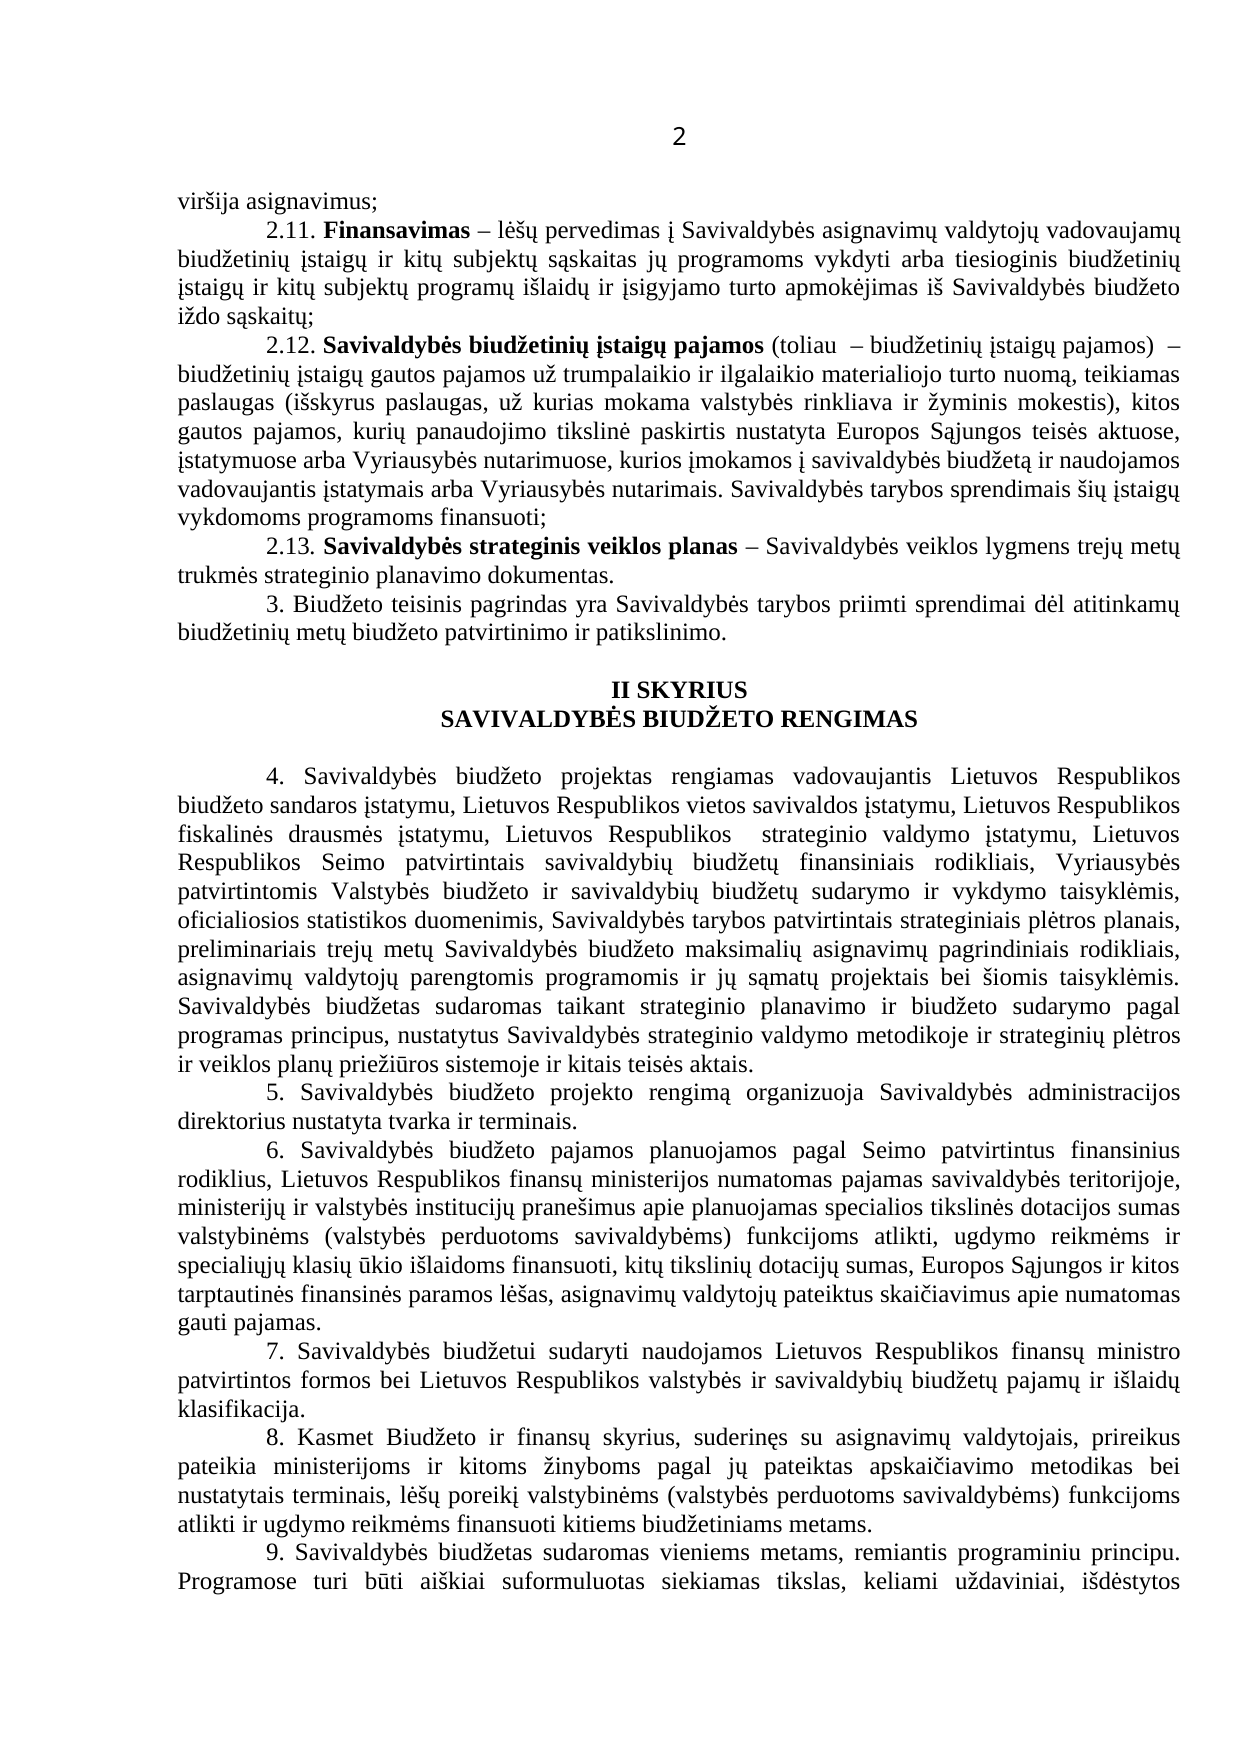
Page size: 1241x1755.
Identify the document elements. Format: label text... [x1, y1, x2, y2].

text 3. Biudžeto teisinis pagrindas yra Savivaldybės tarybos priimti sprendimai dėl atitinkamų biudžetinių metų biudžeto patvirtinimo ir patikslinimo. [177, 589, 1181, 646]
text SAVIVALDYBĖS BIUDŽETO RENGIMAS [177, 704, 1181, 732]
text 7. Savivaldybės biudžetui sudaryti naudojamos Lietuvos Respublikos finansų ministro patvirtintos formos bei Lietuvos Respublikos valstybės ir savivaldybių biudžetų pajamų ir išlaidų klasifikacija. [177, 1336, 1181, 1422]
text 6. Savivaldybės biudžeto pajamos planuojamos pagal Seimo patvirtintus finansinius rodiklius, Lietuvos Respublikos finansų ministerijos numatomas pajamas savivaldybės teritorijoje, ministerijų ir valstybės institucijų pranešimus apie planuojamas specialios tikslinės dotacijos sumas valstybinėms (valstybės perduotoms savivaldybėms) funkcijoms atlikti, ugdymo reikmėms ir specialiųjų klasių ūkio išlaidoms finansuoti, kitų tikslinių dotacijų sumas, Europos Sąjungos ir kitos tarptautinės finansinės paramos lėšas, asignavimų valdytojų pateiktus skaičiavimus apie numatomas gauti pajamas. [177, 1135, 1181, 1336]
text viršija asignavimus; [177, 186, 1181, 215]
text II SKYRIUS [177, 675, 1181, 704]
text 2.13. Savivaldybės strateginis veiklos planas – Savivaldybės veiklos lygmens trejų metų trukmės strateginio planavimo dokumentas. [177, 531, 1181, 589]
text 4. Savivaldybės biudžeto projektas rengiamas vadovaujantis Lietuvos Respublikos biudžeto sandaros įstatymu, Lietuvos Respublikos vietos savivaldos įstatymu, Lietuvos Respublikos fiskalinės drausmės įstatymu, Lietuvos Respublikos strateginio valdymo įstatymu, Lietuvos Respublikos Seimo patvirtintais savivaldybių biudžetų finansiniais rodikliais, Vyriausybės patvirtintomis Valstybės biudžeto ir savivaldybių biudžetų sudarymo ir vykdymo taisyklėmis, oficialiosios statistikos duomenimis, Savivaldybės tarybos patvirtintais strateginiais plėtros planais, preliminariais trejų metų Savivaldybės biudžeto maksimalių asignavimų pagrindiniais rodikliais, asignavimų valdytojų parengtomis programomis ir jų sąmatų projektais bei šiomis taisyklėmis. Savivaldybės biudžetas sudaromas taikant strateginio planavimo ir biudžeto sudarymo pagal programas principus, nustatytus Savivaldybės strateginio valdymo metodikoje ir strateginių plėtros ir veiklos planų priežiūros sistemoje ir kitais teisės aktais. [177, 761, 1181, 1077]
text 2.11. Finansavimas – lėšų pervedimas į Savivaldybės asignavimų valdytojų vadovaujamų biudžetinių įstaigų ir kitų subjektų sąskaitas jų programoms vykdyti arba tiesioginis biudžetinių įstaigų ir kitų subjektų programų išlaidų ir įsigyjamo turto apmokėjimas iš Savivaldybės biudžeto iždo sąskaitų; [177, 215, 1181, 330]
text 8. Kasmet Biudžeto ir finansų skyrius, suderinęs su asignavimų valdytojais, prireikus pateikia ministerijoms ir kitoms žinyboms pagal jų pateiktas apskaičiavimo metodikas bei nustatytais terminais, lėšų poreikį valstybinėms (valstybės perduotoms savivaldybėms) funkcijoms atlikti ir ugdymo reikmėms finansuoti kitiems biudžetiniams metams. [177, 1422, 1181, 1537]
text 9. Savivaldybės biudžetas sudaromas vieniems metams, remiantis programiniu principu. Programose turi būti aiškiai suformuluotas siekiamas tikslas, keliami uždaviniai, išdėstytos [177, 1537, 1181, 1595]
text 2.12. Savivaldybės biudžetinių įstaigų pajamos (toliau – biudžetinių įstaigų pajamos) – biudžetinių įstaigų gautos pajamos už trumpalaikio ir ilgalaikio materialiojo turto nuomą, teikiamas paslaugas (išskyrus paslaugas, už kurias mokama valstybės rinkliava ir žyminis mokestis), kitos gautos pajamos, kurių panaudojimo tikslinė paskirtis nustatyta Europos Sąjungos teisės aktuose, įstatymuose arba Vyriausybės nutarimuose, kurios įmokamos į savivaldybės biudžetą ir naudojamos vadovaujantis įstatymais arba Vyriausybės nutarimais. Savivaldybės tarybos sprendimais šių įstaigų vykdomoms programoms finansuoti; [177, 330, 1181, 531]
text 5. Savivaldybės biudžeto projekto rengimą organizuoja Savivaldybės administracijos direktorius nustatyta tvarka ir terminais. [177, 1077, 1181, 1135]
